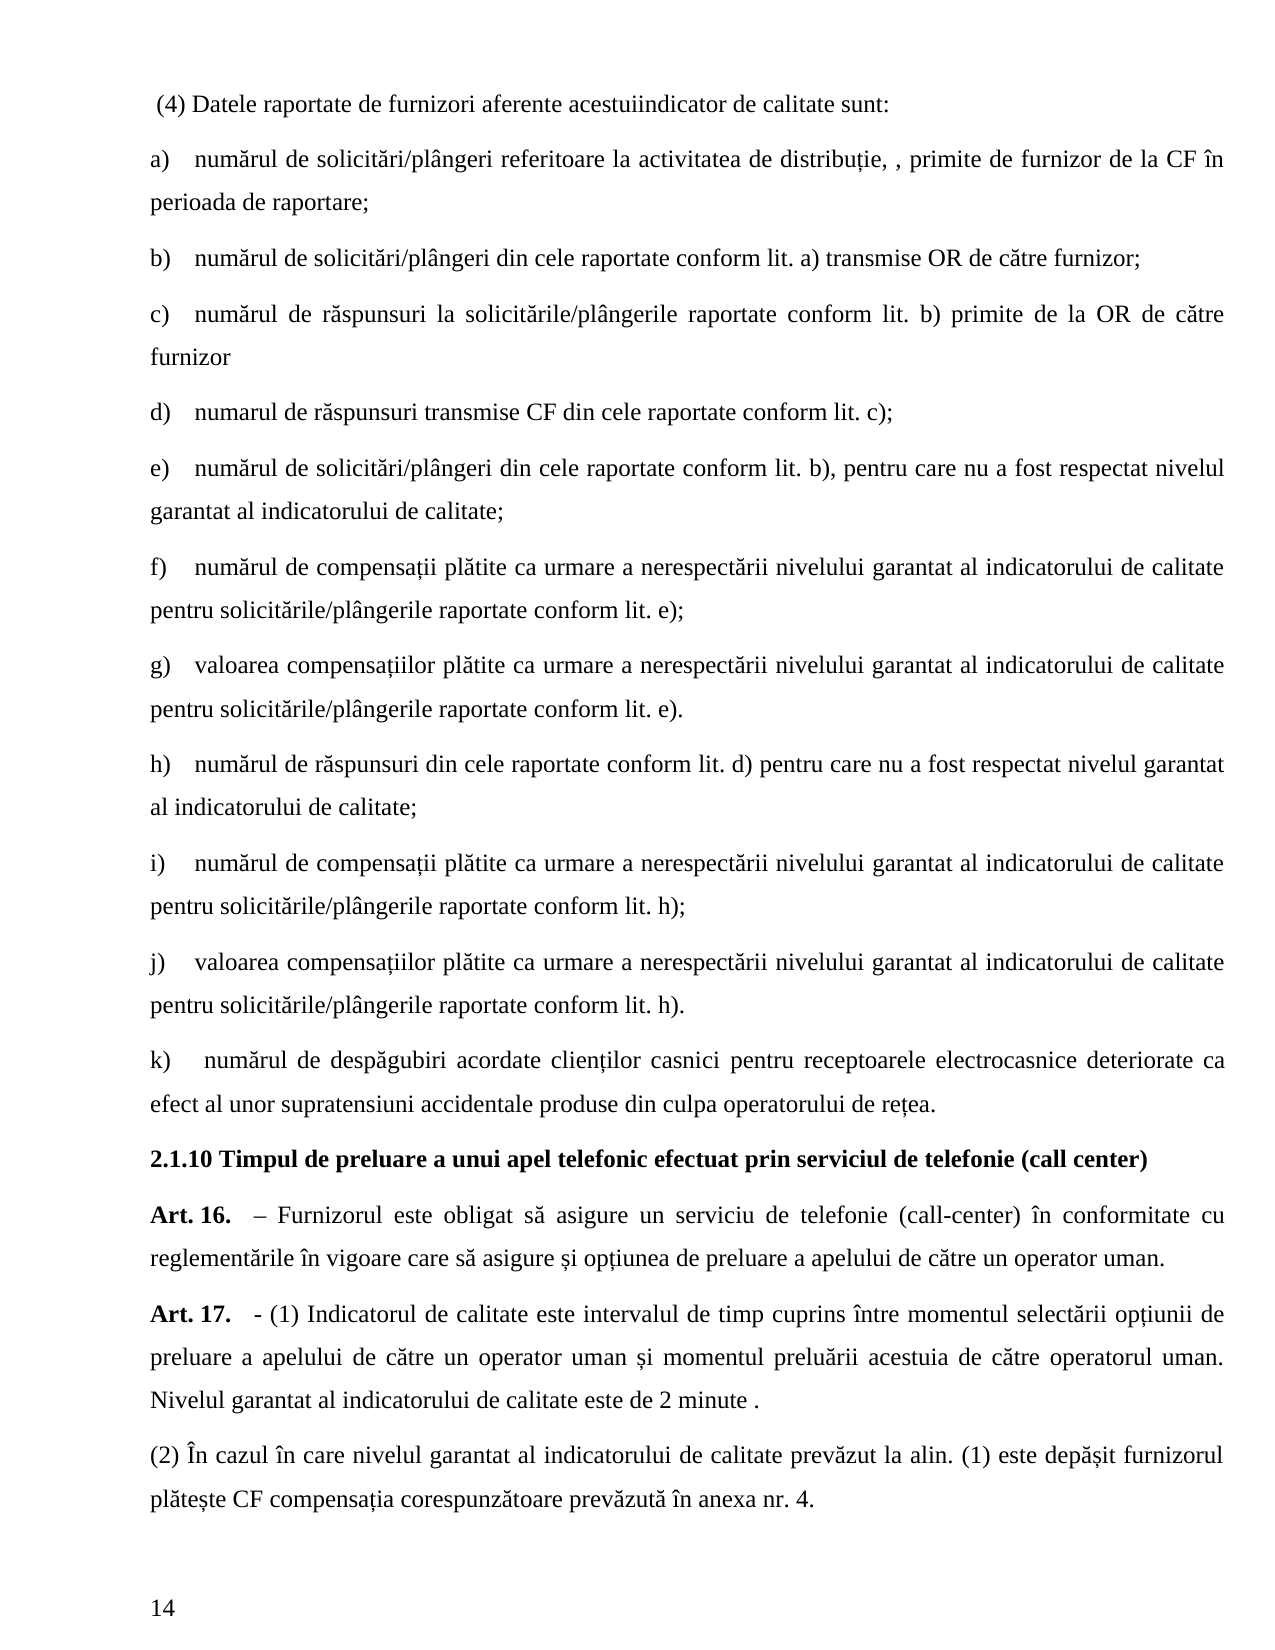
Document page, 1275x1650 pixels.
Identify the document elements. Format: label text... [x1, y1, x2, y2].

list numărul de compensații plătite ca urmare a nerespectării nivelului garantat al indicatorului de calitate pentru solicitările/plângerile raportate conform lit. e); [150, 552, 1226, 624]
list numărul de solicitări/plângeri din cele raportate conform lit. a) transmise OR de către furnizor; [150, 243, 1226, 272]
list valoarea compensațiilor plătite ca urmare a nerespectării nivelului garantat al indicatorului de calitate pentru solicitările/plângerile raportate conform lit. h). [150, 947, 1226, 1019]
list numărul de solicitări/plângeri referitoare la activitatea de distribuție, , primite de furnizor de la CF în perioada de raportare; [150, 144, 1226, 216]
list valoarea compensațiilor plătite ca urmare a nerespectării nivelului garantat al indicatorului de calitate pentru solicitările/plângerile raportate conform lit. e). [150, 651, 1226, 722]
list numărul de răspunsuri din cele raportate conform lit. d) pentru care nu a fost respectat nivelul garantat al indicatorului de calitate; [150, 749, 1226, 821]
list (2) În cazul în care nivelul garantat al indicatorului de calitate prevăzut la alin. (1) este depășit furnizorul plătește CF compensația corespunzătoare prevăzută în anexa nr. 4. [150, 1441, 1226, 1512]
list numărul de solicitări/plângeri din cele raportate conform lit. b), pentru care nu a fost respectat nivelul garantat al indicatorului de calitate; [150, 453, 1226, 525]
list (4) Datele raportate de furnizori aferente acestuiindicator de calitate sunt: [150, 89, 1226, 117]
list 2.1.10 Timpul de preluare a unui apel telefonic efectuat prin serviciul de telefonie (call center) [150, 1144, 1226, 1173]
list - (1) Indicatorul de calitate este intervalul de timp cuprins între momentul selectării opțiunii de preluare a apelului de către un operator uman și momentul preluării acestuia de către operatorul uman. Nivelul garantat al indicatorului de calitate este de 2 minute . [150, 1299, 1226, 1414]
list – Furnizorul este obligat să asigure un serviciu de telefonie (call-center) în conformitate cu reglementările în vigoare care să asigure și opțiunea de preluare a apelului de către un operator uman. [150, 1200, 1226, 1272]
list numărul de compensații plătite ca urmare a nerespectării nivelului garantat al indicatorului de calitate pentru solicitările/plângerile raportate conform lit. h); [150, 848, 1226, 920]
list numărul de răspunsuri la solicitările/plângerile raportate conform lit. b) primite de la OR de către furnizor [150, 299, 1226, 371]
list numărul de despăgubiri acordate clienților casnici pentru receptoarele electrocasnice deteriorate ca efect al unor supratensiuni accidentale produse din culpa operatorului de rețea. [150, 1046, 1226, 1117]
list numarul de răspunsuri transmise CF din cele raportate conform lit. c); [150, 397, 1226, 426]
